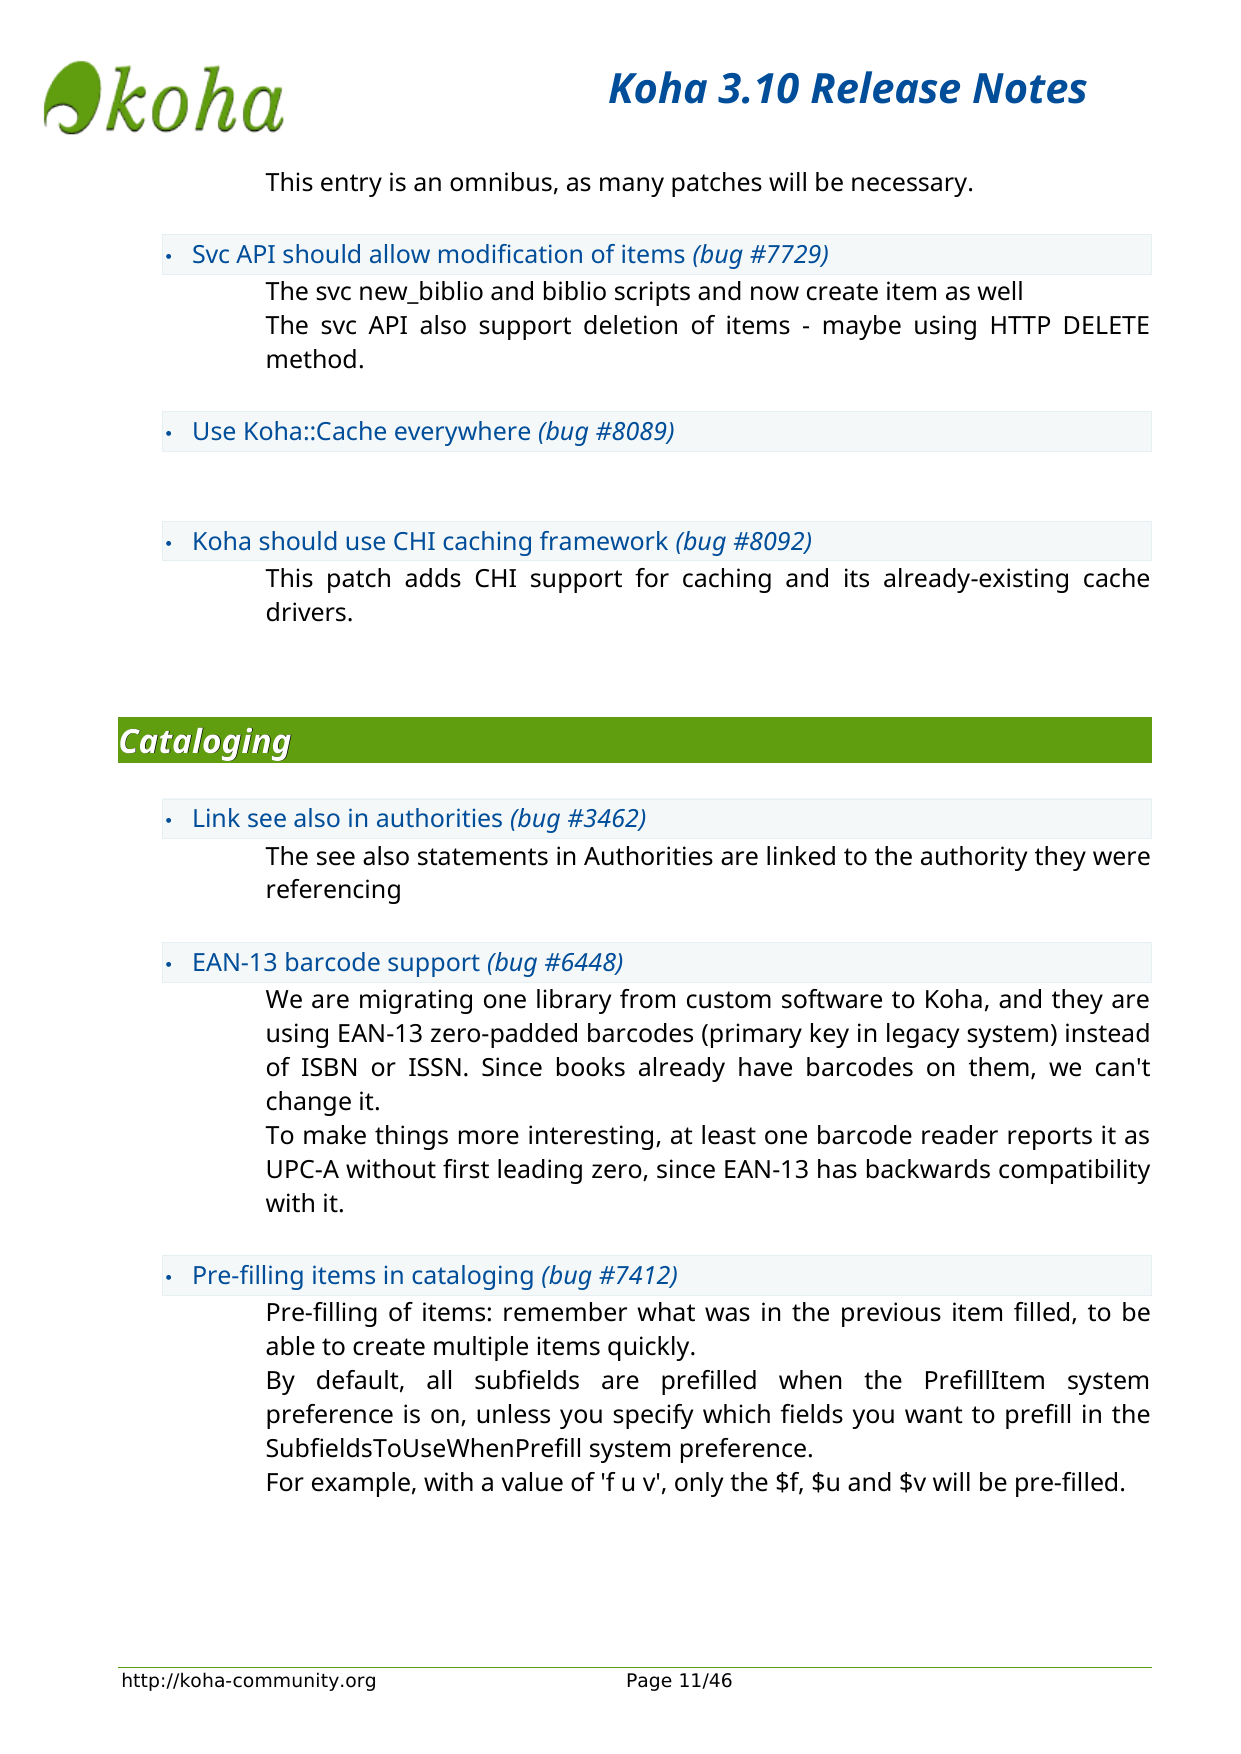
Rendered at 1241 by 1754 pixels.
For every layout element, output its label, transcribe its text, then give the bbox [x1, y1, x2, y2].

list Link see also in authorities (bug #3462) [163, 800, 1151, 838]
subtitle Cataloging [118, 717, 1152, 763]
list This entry is an omnibus, as many patches will be necessary. [236, 164, 1152, 198]
list Pre-filling of items: remember what was in the previous item filled, to be able to create multiple items quickly. By default, all subfields are prefilled when the PrefillItem system preference is on, unless you specify which fields you want to prefill in the SubfieldsToUseWhenPrefill system preference. For example, with a value of 'f u v', only the $f, $u and $v will be pre-filled. [236, 1296, 1152, 1499]
list The see also statements in Authorities are linked to the authority they were referencing [236, 839, 1152, 906]
list We are migrating one library from custom software to Koha, and they are using EAN-13 zero-padded barcodes (primary key in legacy system) instead of ISBN or ISSN. Since books already have barcodes on them, we can't change it. To make things more interesting, at least one barcode reader reports it as UPC-A without first leading zero, since EAN-13 has backwards compatibility with it. [236, 983, 1152, 1219]
list This patch adds CHI support for caching and its already-existing cache drivers. [236, 561, 1152, 628]
list Use Koha::Cache everywhere (bug #8089) [163, 412, 1151, 451]
picture [41, 59, 287, 138]
list The svc new_biblio and biblio scripts and now create item as well The svc API also support deletion of items - maybe using HTTP DELETE method. [236, 275, 1152, 376]
list Svc API should allow modification of items (bug #7729) [163, 235, 1151, 274]
list EAN-13 barcode support (bug #6448) [163, 943, 1151, 982]
list Pre-filling items in cataloging (bug #7412) [163, 1256, 1151, 1295]
list Koha should use CHI caching framework (bug #8092) [163, 522, 1151, 560]
